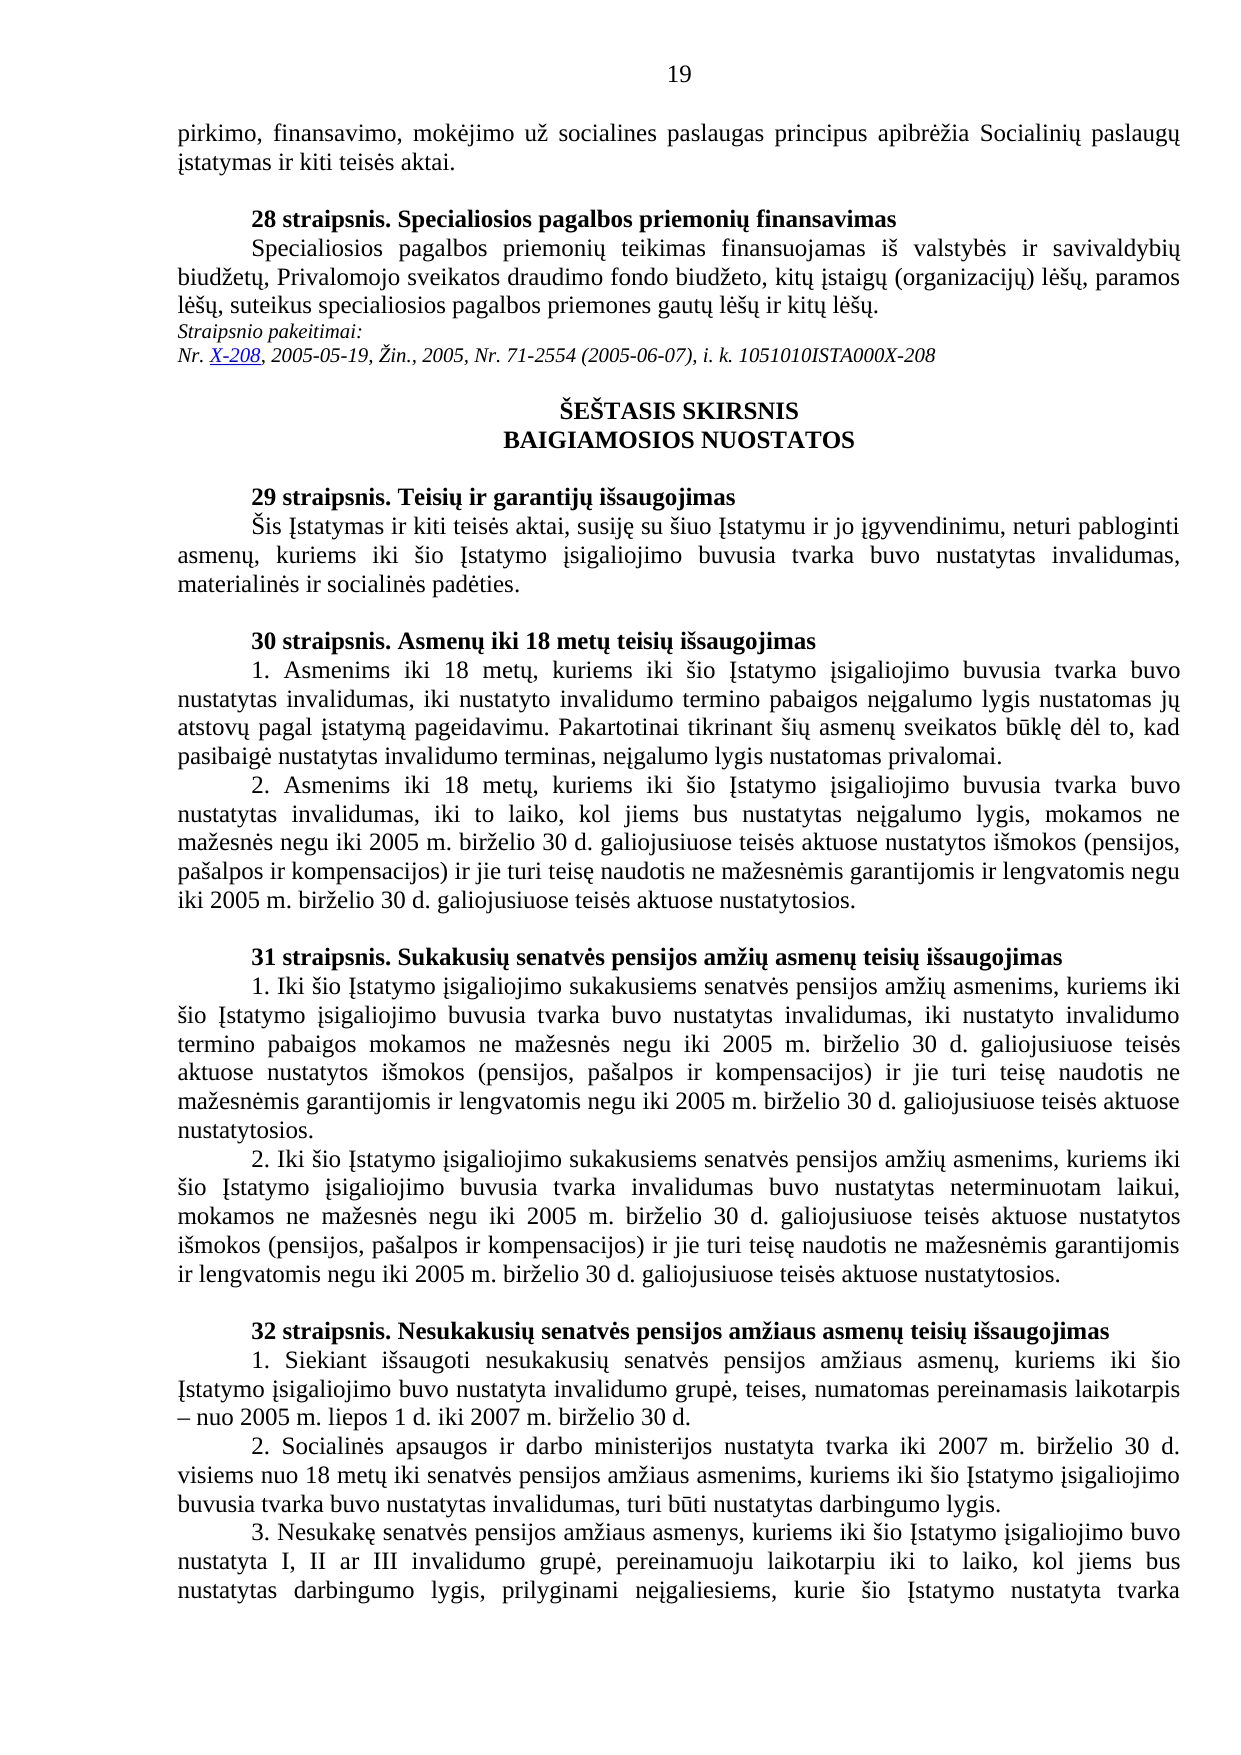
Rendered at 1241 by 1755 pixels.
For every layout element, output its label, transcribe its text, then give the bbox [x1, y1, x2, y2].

text 30 straipsnis. Asmenų iki 18 metų teisių išsaugojimas [177, 626, 1181, 655]
text BAIGIAMOSIOS NUOSTATOS [177, 425, 1181, 454]
text Specialiosios pagalbos priemonių teikimas finansuojamas iš valstybės ir savivaldybių biudžetų, Privalomojo sveikatos draudimo fondo biudžeto, kitų įstaigų (organizacijų) lėšų, paramos lėšų, suteikus specialiosios pagalbos priemones gautų lėšų ir kitų lėšų. [177, 233, 1181, 319]
text Nr. X-208, 2005-05-19, Žin., 2005, Nr. 71-2554 (2005-06-07), i. k. 1051010ISTA000X-208 [177, 343, 1181, 367]
text 32 straipsnis. Nesukakusių senatvės pensijos amžiaus asmenų teisių išsaugojimas [251, 1316, 1181, 1345]
text 2. Iki šio Įstatymo įsigaliojimo sukakusiems senatvės pensijos amžių asmenims, kuriems iki šio Įstatymo įsigaliojimo buvusia tvarka invalidumas buvo nustatytas neterminuotam laikui, mokamos ne mažesnės negu iki 2005 m. birželio 30 d. galiojusiuose teisės aktuose nustatytos išmokos (pensijos, pašalpos ir kompensacijos) ir jie turi teisę naudotis ne mažesnėmis garantijomis ir lengvatomis negu iki 2005 m. birželio 30 d. galiojusiuose teisės aktuose nustatytosios. [177, 1144, 1181, 1287]
text 1. Asmenims iki 18 metų, kuriems iki šio Įstatymo įsigaliojimo buvusia tvarka buvo nustatytas invalidumas, iki nustatyto invalidumo termino pabaigos neįgalumo lygis nustatomas jų atstovų pagal įstatymą pageidavimu. Pakartotinai tikrinant šių asmenų sveikatos būklę dėl to, kad pasibaigė nustatytas invalidumo terminas, neįgalumo lygis nustatomas privalomai. [177, 655, 1181, 770]
text 1. Iki šio Įstatymo įsigaliojimo sukakusiems senatvės pensijos amžių asmenims, kuriems iki šio Įstatymo įsigaliojimo buvusia tvarka buvo nustatytas invalidumas, iki nustatyto invalidumo termino pabaigos mokamos ne mažesnės negu iki 2005 m. birželio 30 d. galiojusiuose teisės aktuose nustatytos išmokos (pensijos, pašalpos ir kompensacijos) ir jie turi teisę naudotis ne mažesnėmis garantijomis ir lengvatomis negu iki 2005 m. birželio 30 d. galiojusiuose teisės aktuose nustatytosios. [177, 971, 1181, 1144]
text 29 straipsnis. Teisių ir garantijų išsaugojimas [177, 482, 1181, 511]
text 2. Socialinės apsaugos ir darbo ministerijos nustatyta tvarka iki 2007 m. birželio 30 d. visiems nuo 18 metų iki senatvės pensijos amžiaus asmenims, kuriems iki šio Įstatymo įsigaliojimo buvusia tvarka buvo nustatytas invalidumas, turi būti nustatytas darbingumo lygis. [177, 1431, 1181, 1517]
text 1. Siekiant išsaugoti nesukakusių senatvės pensijos amžiaus asmenų, kuriems iki šio Įstatymo įsigaliojimo buvo nustatyta invalidumo grupė, teises, numatomas pereinamasis laikotarpis – nuo 2005 m. liepos 1 d. iki 2007 m. birželio 30 d. [177, 1345, 1181, 1431]
text 2. Asmenims iki 18 metų, kuriems iki šio Įstatymo įsigaliojimo buvusia tvarka buvo nustatytas invalidumas, iki to laiko, kol jiems bus nustatytas neįgalumo lygis, mokamos ne mažesnės negu iki 2005 m. birželio 30 d. galiojusiuose teisės aktuose nustatytos išmokos (pensijos, pašalpos ir kompensacijos) ir jie turi teisę naudotis ne mažesnėmis garantijomis ir lengvatomis negu iki 2005 m. birželio 30 d. galiojusiuose teisės aktuose nustatytosios. [177, 770, 1181, 914]
text pirkimo, finansavimo, mokėjimo už socialines paslaugas principus apibrėžia Socialinių paslaugų įstatymas ir kiti teisės aktai. [177, 118, 1181, 176]
text 31 straipsnis. Sukakusių senatvės pensijos amžių asmenų teisių išsaugojimas [177, 942, 1181, 971]
text 28 straipsnis. Specialiosios pagalbos priemonių finansavimas [177, 204, 1181, 233]
text ŠEŠTASIS SKIRSNIS [177, 396, 1181, 425]
text Šis Įstatymas ir kiti teisės aktai, susiję su šiuo Įstatymu ir jo įgyvendinimu, neturi pabloginti asmenų, kuriems iki šio Įstatymo įsigaliojimo buvusia tvarka buvo nustatytas invalidumas, materialinės ir socialinės padėties. [177, 511, 1181, 597]
text 3. Nesukakę senatvės pensijos amžiaus asmenys, kuriems iki šio Įstatymo įsigaliojimo buvo nustatyta I, II ar III invalidumo grupė, pereinamuoju laikotarpiu iki to laiko, kol jiems bus nustatytas darbingumo lygis, prilyginami neįgaliesiems, kurie šio Įstatymo nustatyta tvarka [177, 1517, 1181, 1604]
text Straipsnio pakeitimai: [177, 319, 1181, 343]
